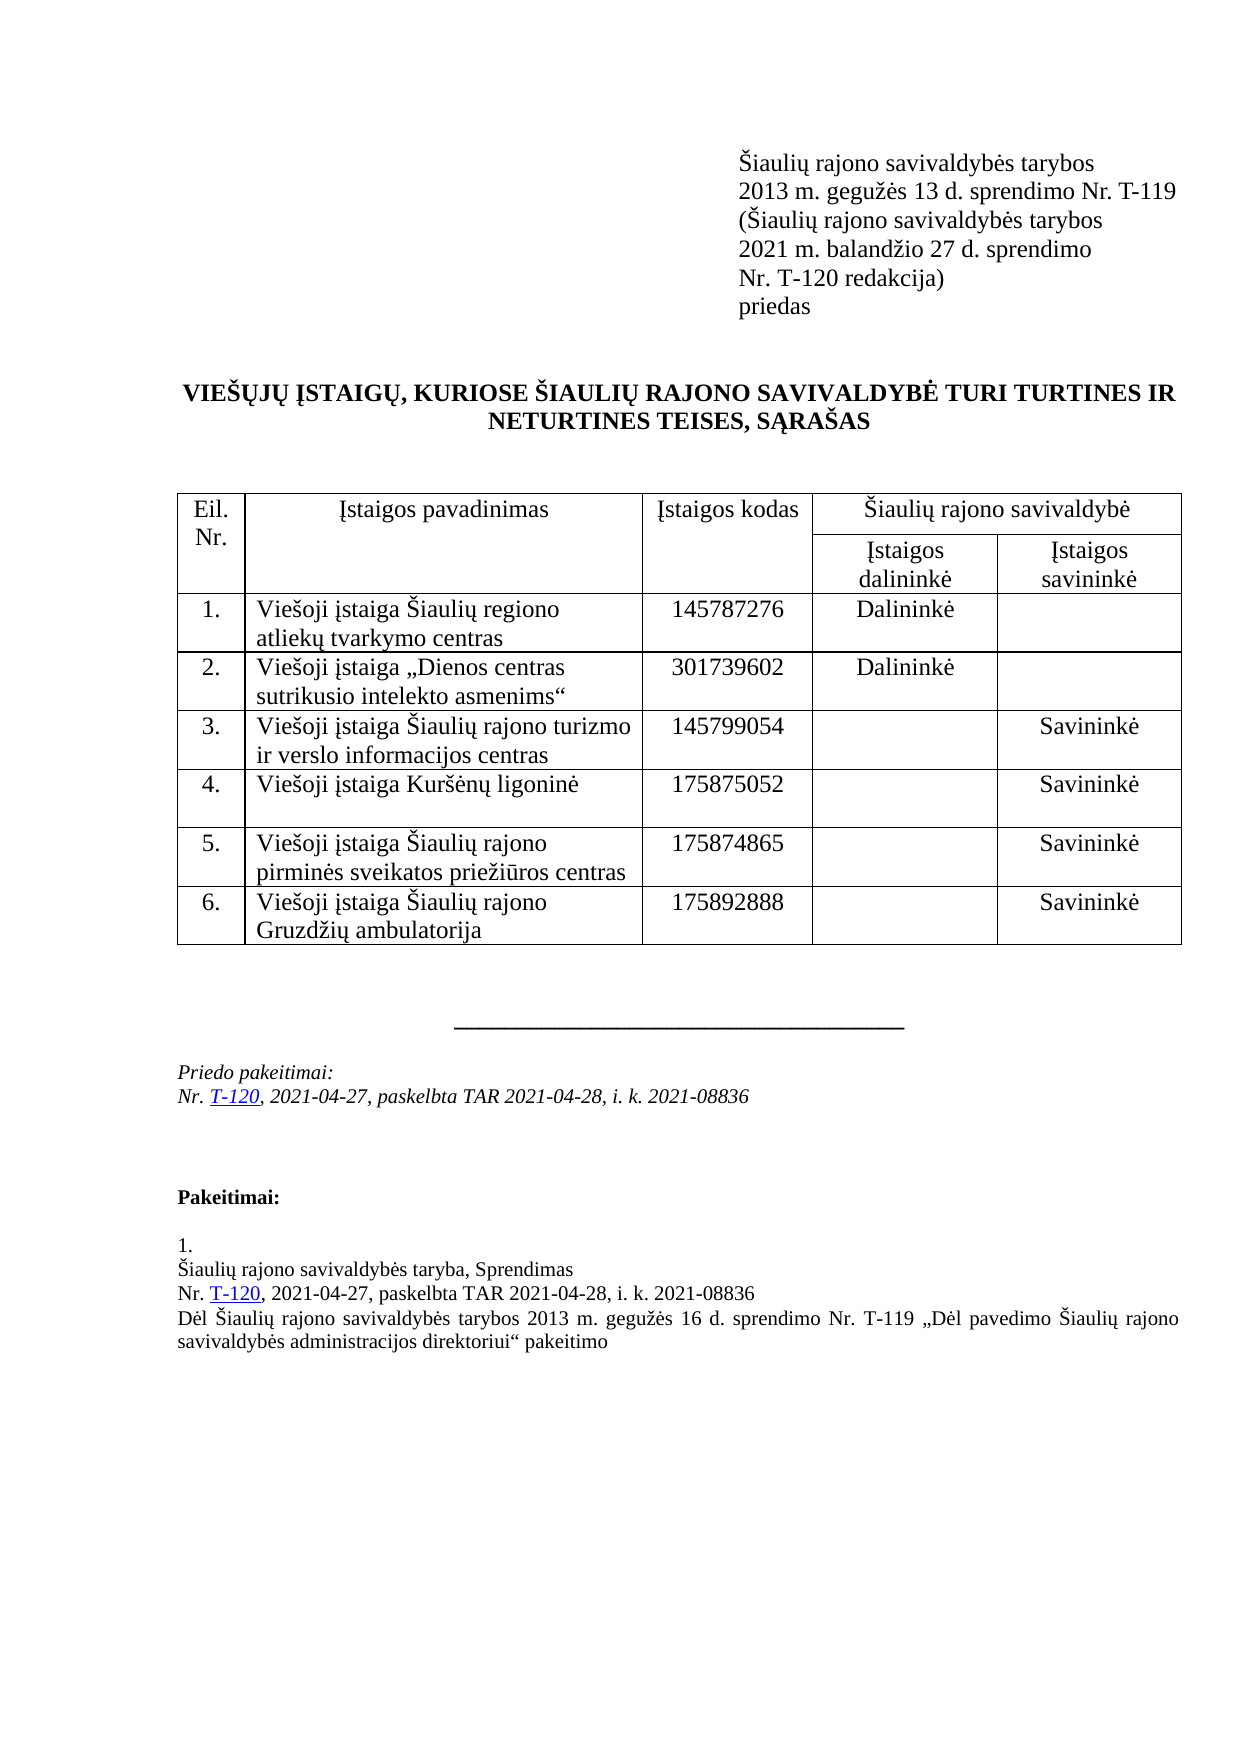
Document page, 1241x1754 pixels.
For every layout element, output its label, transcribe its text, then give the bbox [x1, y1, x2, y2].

table_cell 2. [178, 653, 244, 710]
table_cell 301739602 [643, 653, 812, 710]
table_cell 175874865 [643, 828, 812, 886]
table_cell Viešoji įstaiga „Dienos centras sutrikusio intelekto asmenims“ [246, 653, 642, 710]
table_cell [998, 653, 1181, 710]
table_cell Savininkė [998, 770, 1181, 827]
text ____________________________________ [177, 1003, 1181, 1031]
table_header Įstaigos kodas [643, 494, 812, 534]
table_header Eil. Nr. [178, 494, 244, 593]
text 2021 m. balandžio 27 d. sprendimo [738, 234, 1181, 263]
table_cell 175892888 [643, 887, 812, 944]
table_cell [643, 534, 812, 593]
table_cell [998, 594, 1181, 651]
text Pakeitimai: [177, 1185, 1181, 1209]
table_cell Viešoji įstaiga Kuršėnų ligoninė [246, 770, 642, 827]
text Dėl Šiaulių rajono savivaldybės tarybos 2013 m. gegužės 16 d. sprendimo Nr. T-119 „Dėl pavedimo Šiaulių rajono savivaldybės administracijos direktoriui“ pakeitimo [177, 1305, 1181, 1353]
table_cell 5. [178, 828, 244, 886]
text (Šiaulių rajono savivaldybės tarybos [738, 205, 1181, 234]
table_cell 145787276 [643, 594, 812, 651]
table_cell Savininkė [998, 828, 1181, 886]
table_cell Viešoji įstaiga Šiaulių regiono atliekų tvarkymo centras [246, 594, 642, 651]
text Nr. T-120, 2021-04-27, paskelbta TAR 2021-04-28, i. k. 2021-08836 [177, 1281, 1181, 1305]
table_cell Dalininkė [813, 653, 997, 710]
table_cell [813, 711, 997, 768]
table_cell [813, 828, 997, 886]
table_cell [813, 887, 997, 944]
table_cell Viešoji įstaiga Šiaulių rajono Gruzdžių ambulatorija [246, 887, 642, 944]
table_cell Dalininkė [813, 594, 997, 651]
table_cell 145799054 [643, 711, 812, 768]
table_cell 1. [178, 594, 244, 651]
text priedas [738, 291, 1181, 320]
table_header Šiaulių rajono savivaldybė [813, 494, 1181, 534]
table_cell 175875052 [643, 770, 812, 827]
table_cell Įstaigos savininkė [998, 535, 1181, 593]
text Šiaulių rajono savivaldybės taryba, Sprendimas [177, 1257, 1181, 1281]
text Šiaulių rajono savivaldybės tarybos [738, 148, 1181, 176]
text 1. [177, 1233, 1181, 1257]
table_cell Savininkė [998, 887, 1181, 944]
text Nr. T-120 redakcija) [738, 263, 1181, 291]
table_cell Viešoji įstaiga Šiaulių rajono pirminės sveikatos priežiūros centras [246, 828, 642, 886]
table_cell Viešoji įstaiga Šiaulių rajono turizmo ir verslo informacijos centras [246, 711, 642, 768]
text Nr. T-120, 2021-04-27, paskelbta TAR 2021-04-28, i. k. 2021-08836 [177, 1084, 1181, 1108]
table_cell 4. [178, 770, 244, 827]
text 2013 m. gegužės 13 d. sprendimo Nr. T-119 [738, 176, 1181, 205]
table_cell Įstaigos dalininkė [813, 535, 997, 593]
table_header Įstaigos pavadinimas [246, 494, 642, 593]
table_cell 6. [178, 887, 244, 944]
table_cell Savininkė [998, 711, 1181, 768]
text VIEŠŲJŲ ĮSTAIGŲ, KURIOSE ŠIAULIŲ RAJONO SAVIVALDYBĖ TURI TURTINES IR NETURTINES TEISES, SĄRAŠAS [177, 378, 1181, 435]
text Priedo pakeitimai: [177, 1060, 1181, 1084]
table_cell [813, 770, 997, 827]
table_cell 3. [178, 711, 244, 768]
